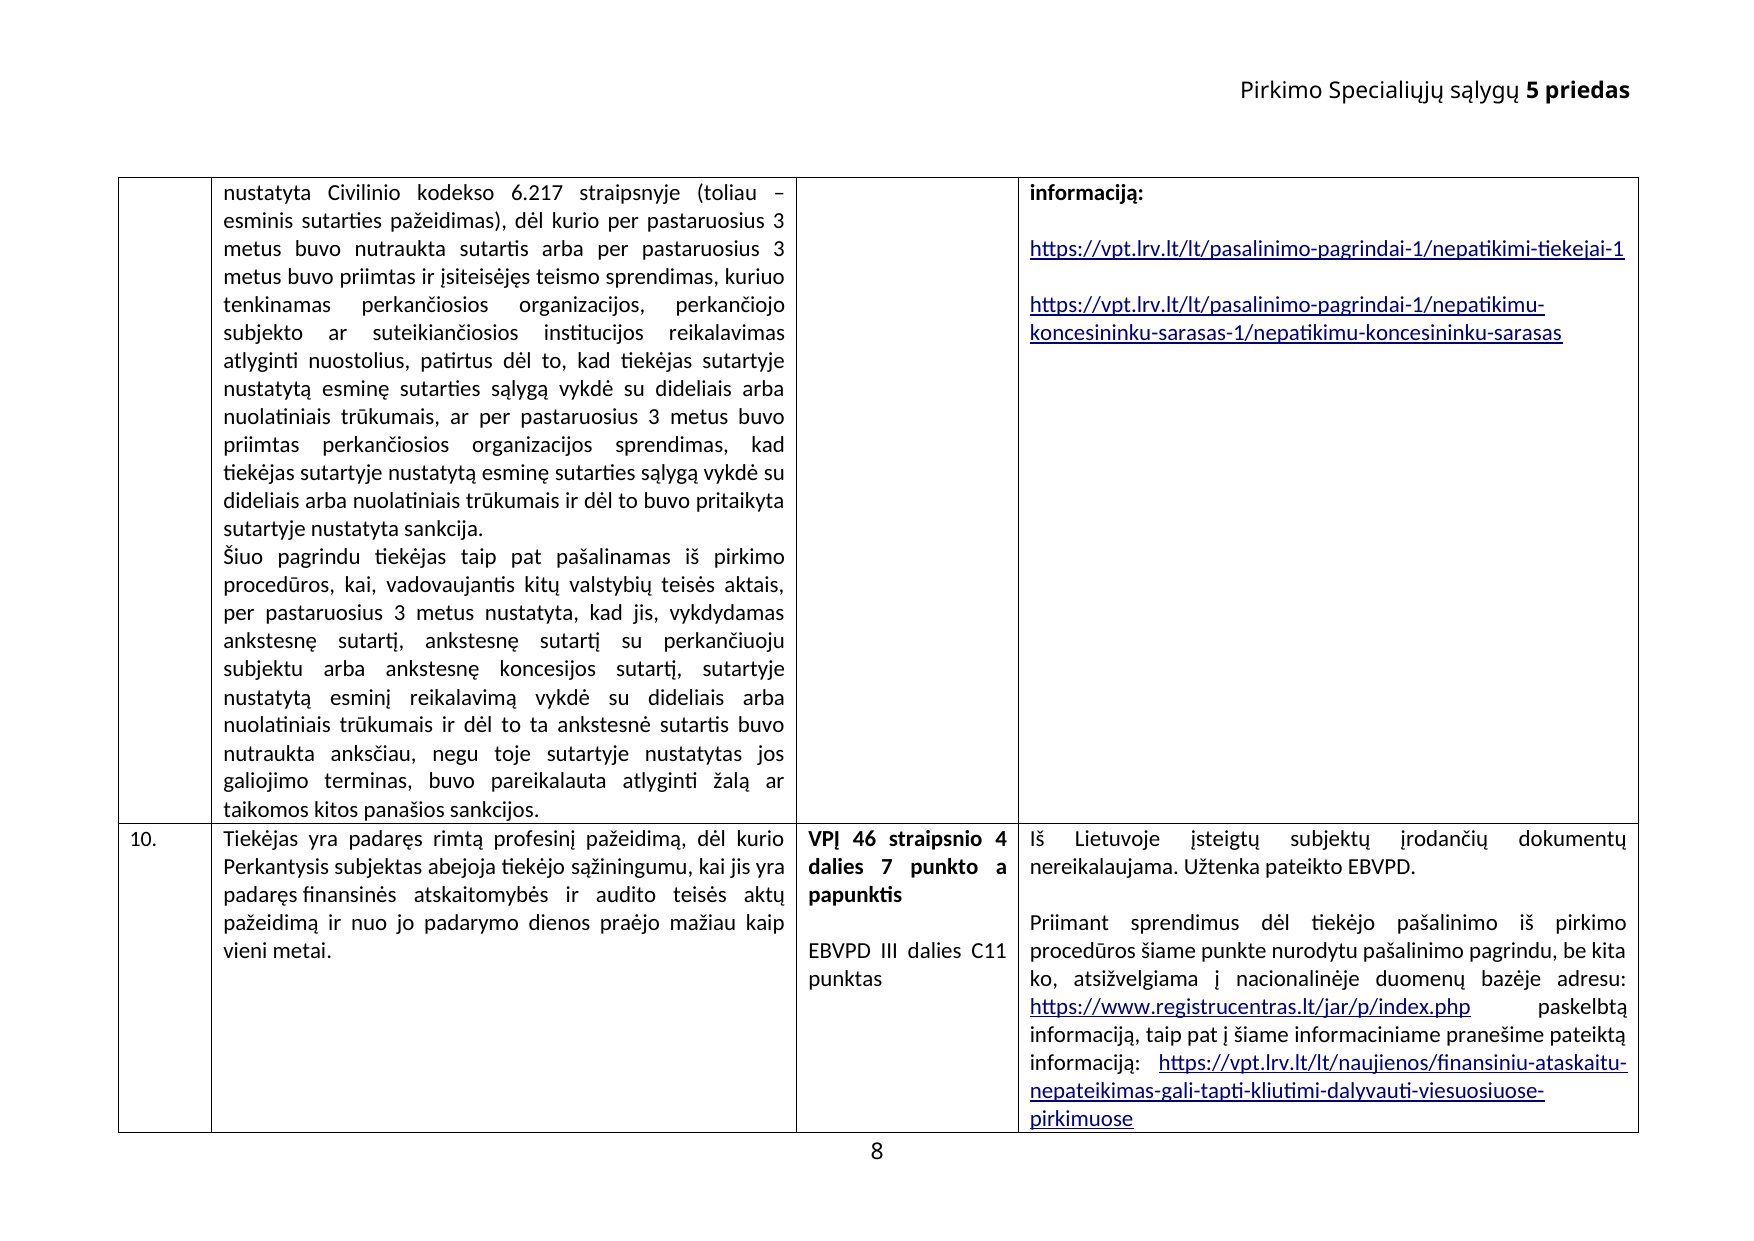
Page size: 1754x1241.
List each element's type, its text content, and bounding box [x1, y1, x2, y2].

table_cell Tiekėjas yra padaręs rimtą profesinį pažeidimą, dėl kurio Perkantysis subjektas abejoja tiekėjo sąžiningumu, kai jis yra padaręs finansinės atskaitomybės ir audito teisės aktų pažeidimą ir nuo jo padarymo dienos praėjo mažiau kaip vieni metai. [212, 824, 796, 1132]
table_cell [119, 178, 211, 823]
table_cell nustatyta Civilinio kodekso 6.217 straipsnyje (toliau – esminis sutarties pažeidimas), dėl kurio per pastaruosius 3 metus buvo nutraukta sutartis arba per pastaruosius 3 metus buvo priimtas ir įsiteisėjęs teismo sprendimas, kuriuo tenkinamas perkančiosios organizacijos, perkančiojo subjekto ar suteikiančiosios institucijos reikalavimas atlyginti nuostolius, patirtus dėl to, kad tiekėjas sutartyje nustatytą esminę sutarties sąlygą vykdė su dideliais arba nuolatiniais trūkumais, ar per pastaruosius 3 metus buvo priimtas perkančiosios organizacijos sprendimas, kad tiekėjas sutartyje nustatytą esminę sutarties sąlygą vykdė su dideliais arba nuolatiniais trūkumais ir dėl to buvo pritaikyta sutartyje nustatyta sankcija. Šiuo pagrindu tiekėjas taip pat pašalinamas iš pirkimo procedūros, kai, vadovaujantis kitų valstybių teisės aktais, per pastaruosius 3 metus nustatyta, kad jis, vykdydamas ankstesnę sutartį, ankstesnę sutartį su perkančiuoju subjektu arba ankstesnę koncesijos sutartį, sutartyje nustatytą esminį reikalavimą vykdė su dideliais arba nuolatiniais trūkumais ir dėl to ta ankstesnė sutartis buvo nutraukta anksčiau, negu toje sutartyje nustatytas jos galiojimo terminas, buvo pareikalauta atlyginti žalą ar taikomos kitos panašios sankcijos. [212, 178, 796, 823]
table_cell [797, 178, 1018, 823]
table_cell VPĮ 46 straipsnio 4 dalies 7 punkto a papunktis EBVPD III dalies C11 punktas [797, 824, 1018, 1132]
table_cell informaciją: https://vpt.lrv.lt/lt/pasalinimo-pagrindai-1/nepatikimi-tiekejai-1 https://vpt.lrv.lt/lt/pasalinimo-pagrindai-1/nepatikimu-koncesininku-sarasas-1/nepatikimu-koncesininku-sarasas [1019, 178, 1638, 823]
table_cell [119, 824, 211, 1132]
table_cell Iš Lietuvoje įsteigtų subjektų įrodančių dokumentų nereikalaujama. Užtenka pateikto EBVPD. Priimant sprendimus dėl tiekėjo pašalinimo iš pirkimo procedūros šiame punkte nurodytu pašalinimo pagrindu, be kita ko, atsižvelgiama į nacionalinėje duomenų bazėje adresu: https://www.registrucentras.lt/jar/p/index.php paskelbtą informaciją, taip pat į šiame informaciniame pranešime pateiktą informaciją: https://vpt.lrv.lt/lt/naujienos/finansiniu-ataskaitu-nepateikimas-gali-tapti-kliutimi-dalyvauti-viesuosiuose-pirkimuose [1019, 824, 1638, 1132]
